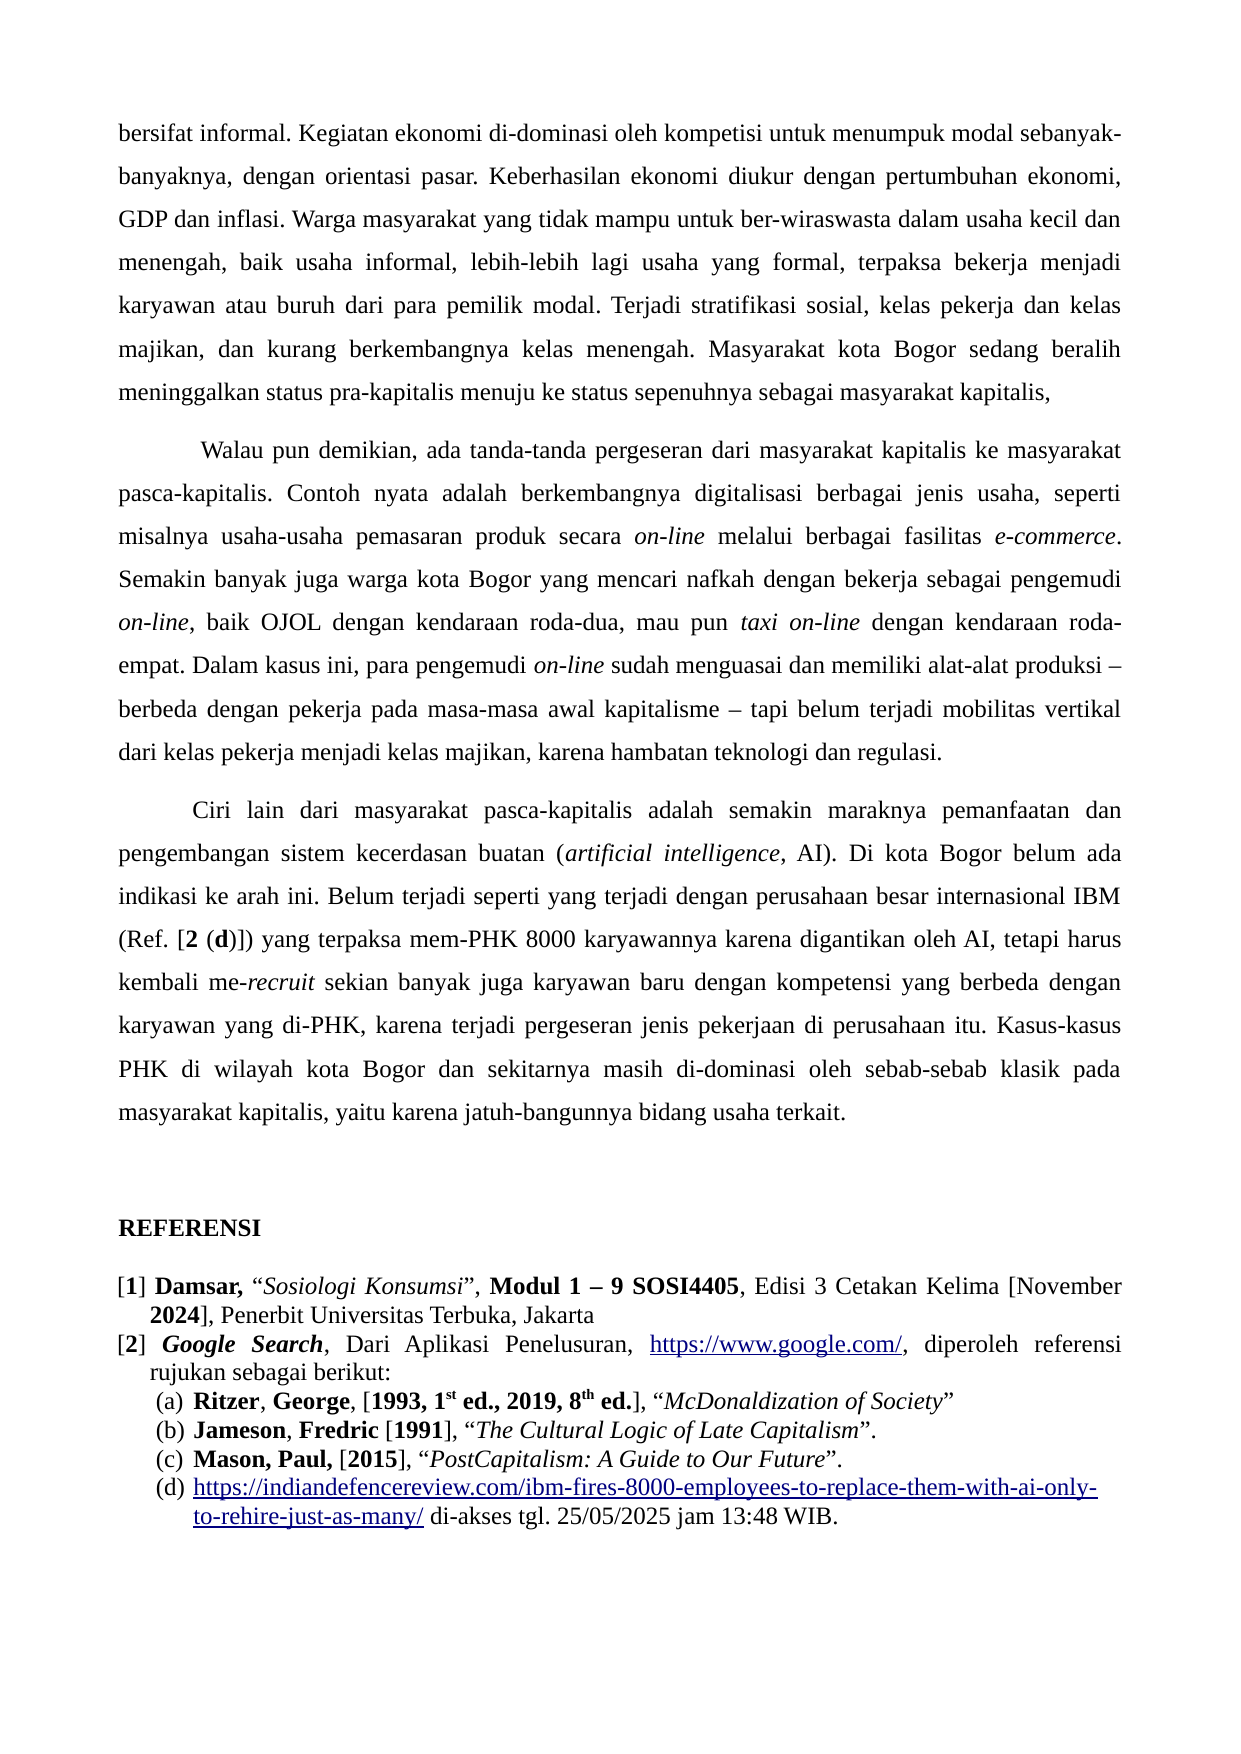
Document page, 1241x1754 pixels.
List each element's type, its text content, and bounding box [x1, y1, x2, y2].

text [1] Damsar, “Sosiologi Konsumsi”, Modul 1 – 9 SOSI4405, Edisi 3 Cetakan Kelima [November 2024], Penerbit Universitas Terbuka, Jakarta [117, 1271, 1122, 1329]
text REFERENSI [118, 1213, 1122, 1242]
text Walau pun demikian, ada tanda-tanda pergeseran dari masyarakat kapitalis ke masyarakat pasca-kapitalis. Contoh nyata adalah berkembangnya digitalisasi berbagai jenis usaha, seperti misalnya usaha-usaha pemasaran produk secara on-line melalui berbagai fasilitas e-commerce. Semakin banyak juga warga kota Bogor yang mencari nafkah dengan bekerja sebagai pengemudi on-line, baik OJOL dengan kendaraan roda-dua, mau pun taxi on-line dengan kendaraan roda-empat. Dalam kasus ini, para pengemudi on-line sudah menguasai dan memiliki alat-alat produksi – berbeda dengan pekerja pada masa-masa awal kapitalisme – tapi belum terjadi mobilitas vertikal dari kelas pekerja menjadi kelas majikan, karena hambatan teknologi dan regulasi. [118, 435, 1122, 766]
list Mason, Paul, [2015], “PostCapitalism: A Guide to Our Future”. [156, 1444, 1122, 1472]
text Ciri lain dari masyarakat pasca-kapitalis adalah semakin maraknya pemanfaatan dan pengembangan sistem kecerdasan buatan (artificial intelligence, AI). Di kota Bogor belum ada indikasi ke arah ini. Belum terjadi seperti yang terjadi dengan perusahaan besar internasional IBM (Ref. [2 (d)]) yang terpaksa mem-PHK 8000 karyawannya karena digantikan oleh AI, tetapi harus kembali me-recruit sekian banyak juga karyawan baru dengan kompetensi yang berbeda dengan karyawan yang di-PHK, karena terjadi pergeseran jenis pekerjaan di perusahaan itu. Kasus-kasus PHK di wilayah kota Bogor dan sekitarnya masih di-dominasi oleh sebab-sebab klasik pada masyarakat kapitalis, yaitu karena jatuh-bangunnya bidang usaha terkait. [118, 795, 1122, 1126]
list https://indiandefencereview.com/ibm-fires-8000-employees-to-replace-them-with-ai-only-to-rehire-just-as-many/ di-akses tgl. 25/05/2025 jam 13:48 WIB. [156, 1472, 1122, 1530]
list Ritzer, George, [1993, 1st ed., 2019, 8th ed.], “McDonaldization of Society” [156, 1386, 1122, 1415]
text [2] Google Search, Dari Aplikasi Penelusuran, https://www.google.com/, diperoleh referensi rujukan sebagai berikut: [117, 1329, 1122, 1386]
text bersifat informal. Kegiatan ekonomi di-dominasi oleh kompetisi untuk menumpuk modal sebanyak-banyaknya, dengan orientasi pasar. Keberhasilan ekonomi diukur dengan pertumbuhan ekonomi, GDP dan inflasi. Warga masyarakat yang tidak mampu untuk ber-wiraswasta dalam usaha kecil dan menengah, baik usaha informal, lebih-lebih lagi usaha yang formal, terpaksa bekerja menjadi karyawan atau buruh dari para pemilik modal. Terjadi stratifikasi sosial, kelas pekerja dan kelas majikan, dan kurang berkembangnya kelas menengah. Masyarakat kota Bogor sedang beralih meninggalkan status pra-kapitalis menuju ke status sepenuhnya sebagai masyarakat kapitalis, [118, 118, 1122, 406]
list Jameson, Fredric [1991], “The Cultural Logic of Late Capitalism”. [156, 1415, 1122, 1444]
